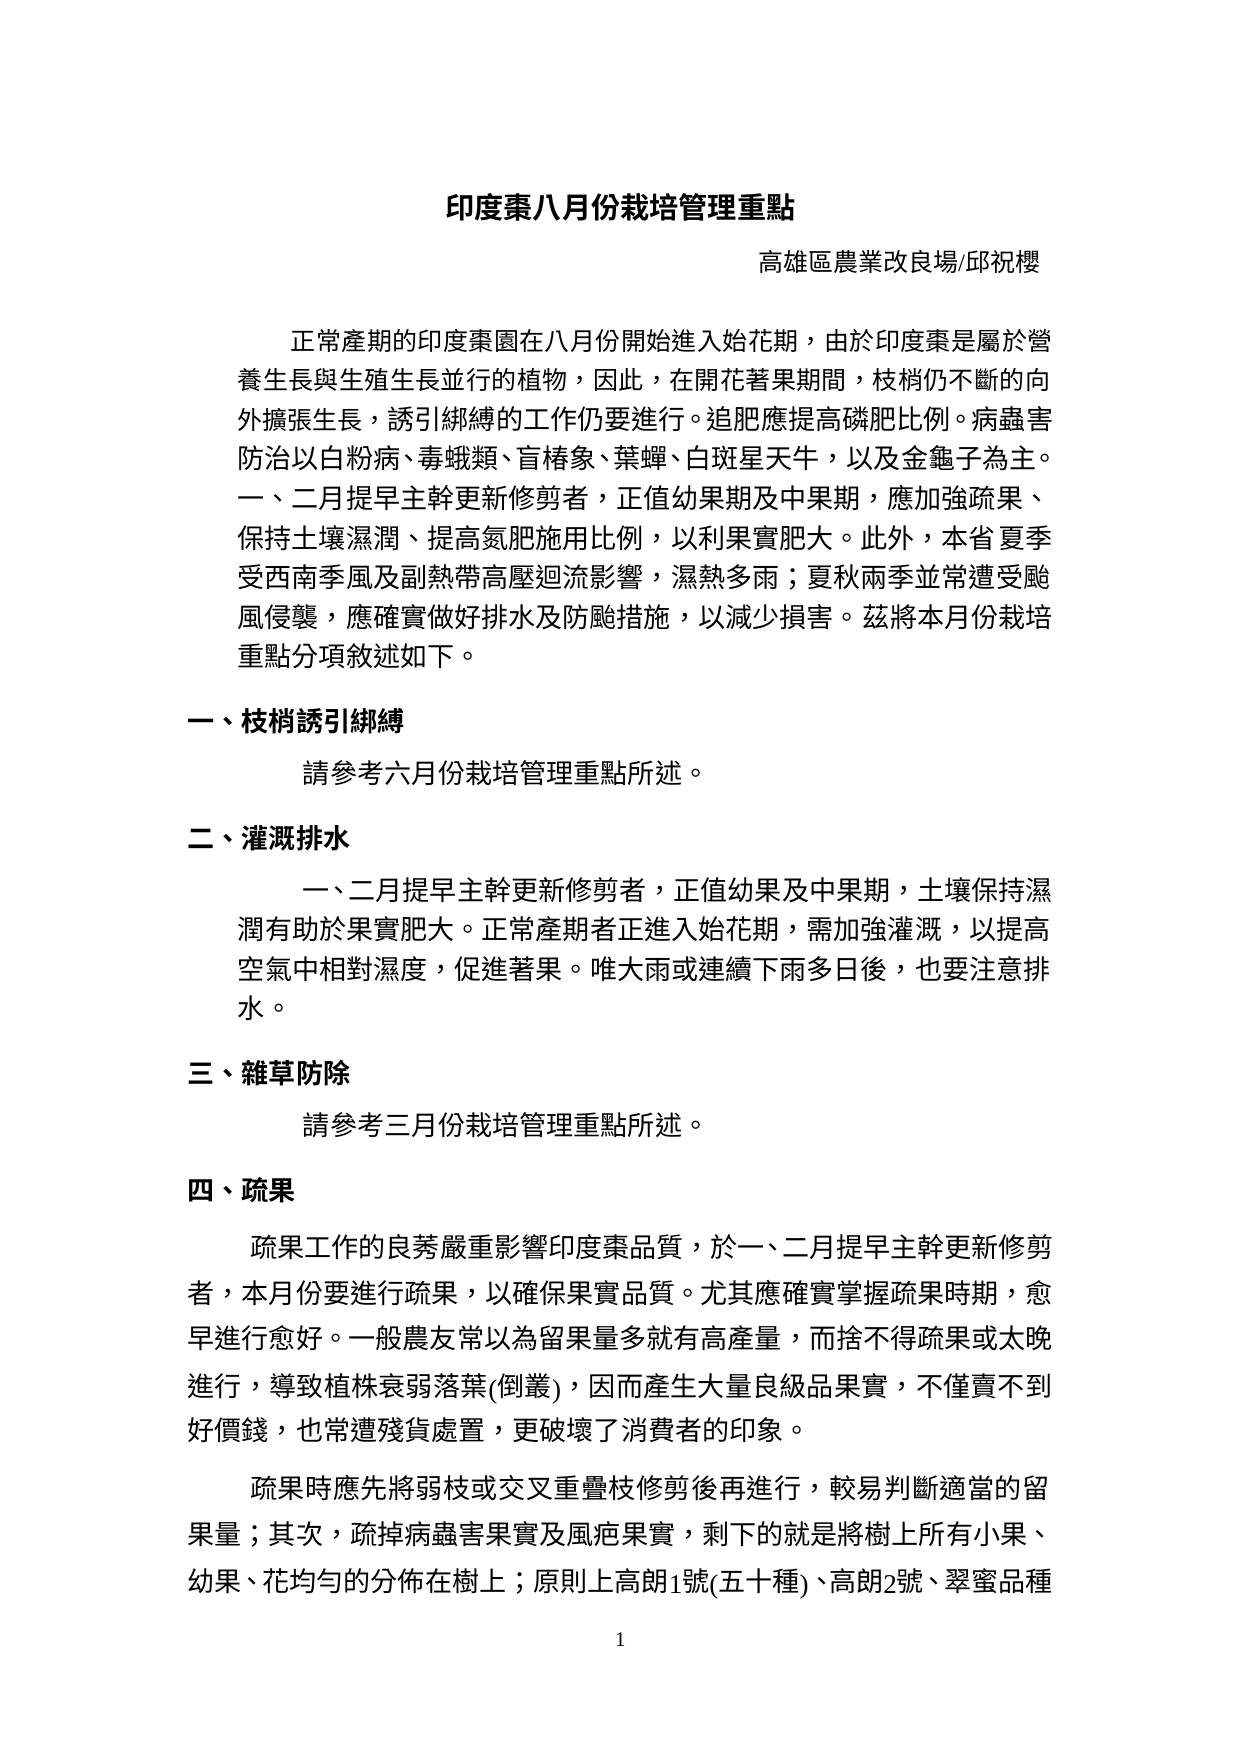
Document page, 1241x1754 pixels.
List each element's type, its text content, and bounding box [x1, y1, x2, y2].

text 正常產期的印度棗園在八月份開始進入始花期，由於印度棗是屬於營養生長與生殖生長並行的植物，因此，在開花著果期間，枝梢仍不斷的向外擴張生長，誘引綁縛的工作仍要進行。追肥應提高磷肥比例。病蟲害防治以白粉病、毒蛾類、盲椿象、葉蟬、白斑星天牛，以及金龜子為主。一、二月提早主幹更新修剪者，正值幼果期及中果期，應加強疏果、保持土壤濕潤、提高氮肥施用比例，以利果實肥大。此外，本省夏季受西南季風及副熱帶高壓迴流影響，濕熱多雨；夏秋兩季並常遭受颱風侵襲，應確實做好排水及防颱措施，以減少損害。茲將本月份栽培重點分項敘述如下。 [237, 318, 1053, 675]
text 三、雜草防除 [187, 1052, 1053, 1091]
text 二、灌溉排水 [187, 816, 1053, 856]
text 請參考六月份栽培管理重點所述。 [238, 752, 1053, 791]
text 疏果時應先將弱枝或交叉重疊枝修剪後再進行，較易判斷適當的留果量；其次，疏掉病蟲害果實及風疤果實，剩下的就是將樹上所有小果、幼果、花均勻的分佈在樹上；原則上高朗1號(五十種)、高朗2號、翠蜜品種大多2-3節(2-3片葉)留1果，蜜棗品種大多1-2節(1-2片葉)留1果，著果整齊時，留果量還要減少。此外，農民常遇到生理落果的現象，其可能的原因包括授粉不完全、著果過多、新梢的營養生長和果實的生殖生長間的競爭，或是連續降雨及日照不足等環境因子引起的結果。環境因子吾人無法控制，但是其它原因可以在栽培管理過程中，以增加授粉樹數量、提早疏果、控制新梢生長的方式來減少生理落果。 [187, 1462, 1053, 1600]
text 請參考三月份栽培管理重點所述。 [238, 1104, 1053, 1143]
text 高雄區農業改良場/邱祝櫻 [187, 239, 1040, 279]
text 一、枝梢誘引綁縛 [187, 700, 1053, 739]
text 一、二月提早主幹更新修剪者，正值幼果及中果期，土壤保持濕潤有助於果實肥大。正常產期者正進入始花期，需加強灌溉，以提高空氣中相對濕度，促進著果。唯大雨或連續下雨多日後，也要注意排水。 [238, 868, 1053, 1027]
text 疏果工作的良莠嚴重影響印度棗品質，於一、二月提早主幹更新修剪者，本月份要進行疏果，以確保果實品質。尤其應確實掌握疏果時期，愈早進行愈好。一般農友常以為留果量多就有高產量，而捨不得疏果或太晚進行，導致植株衰弱落葉(倒叢)，因而產生大量良級品果實，不僅賣不到好價錢，也常遭殘貨處置，更破壞了消費者的印象。 [187, 1221, 1053, 1450]
text 四、疏果 [187, 1168, 1053, 1208]
text 印度棗八月份栽培管理重點 [187, 187, 1053, 227]
